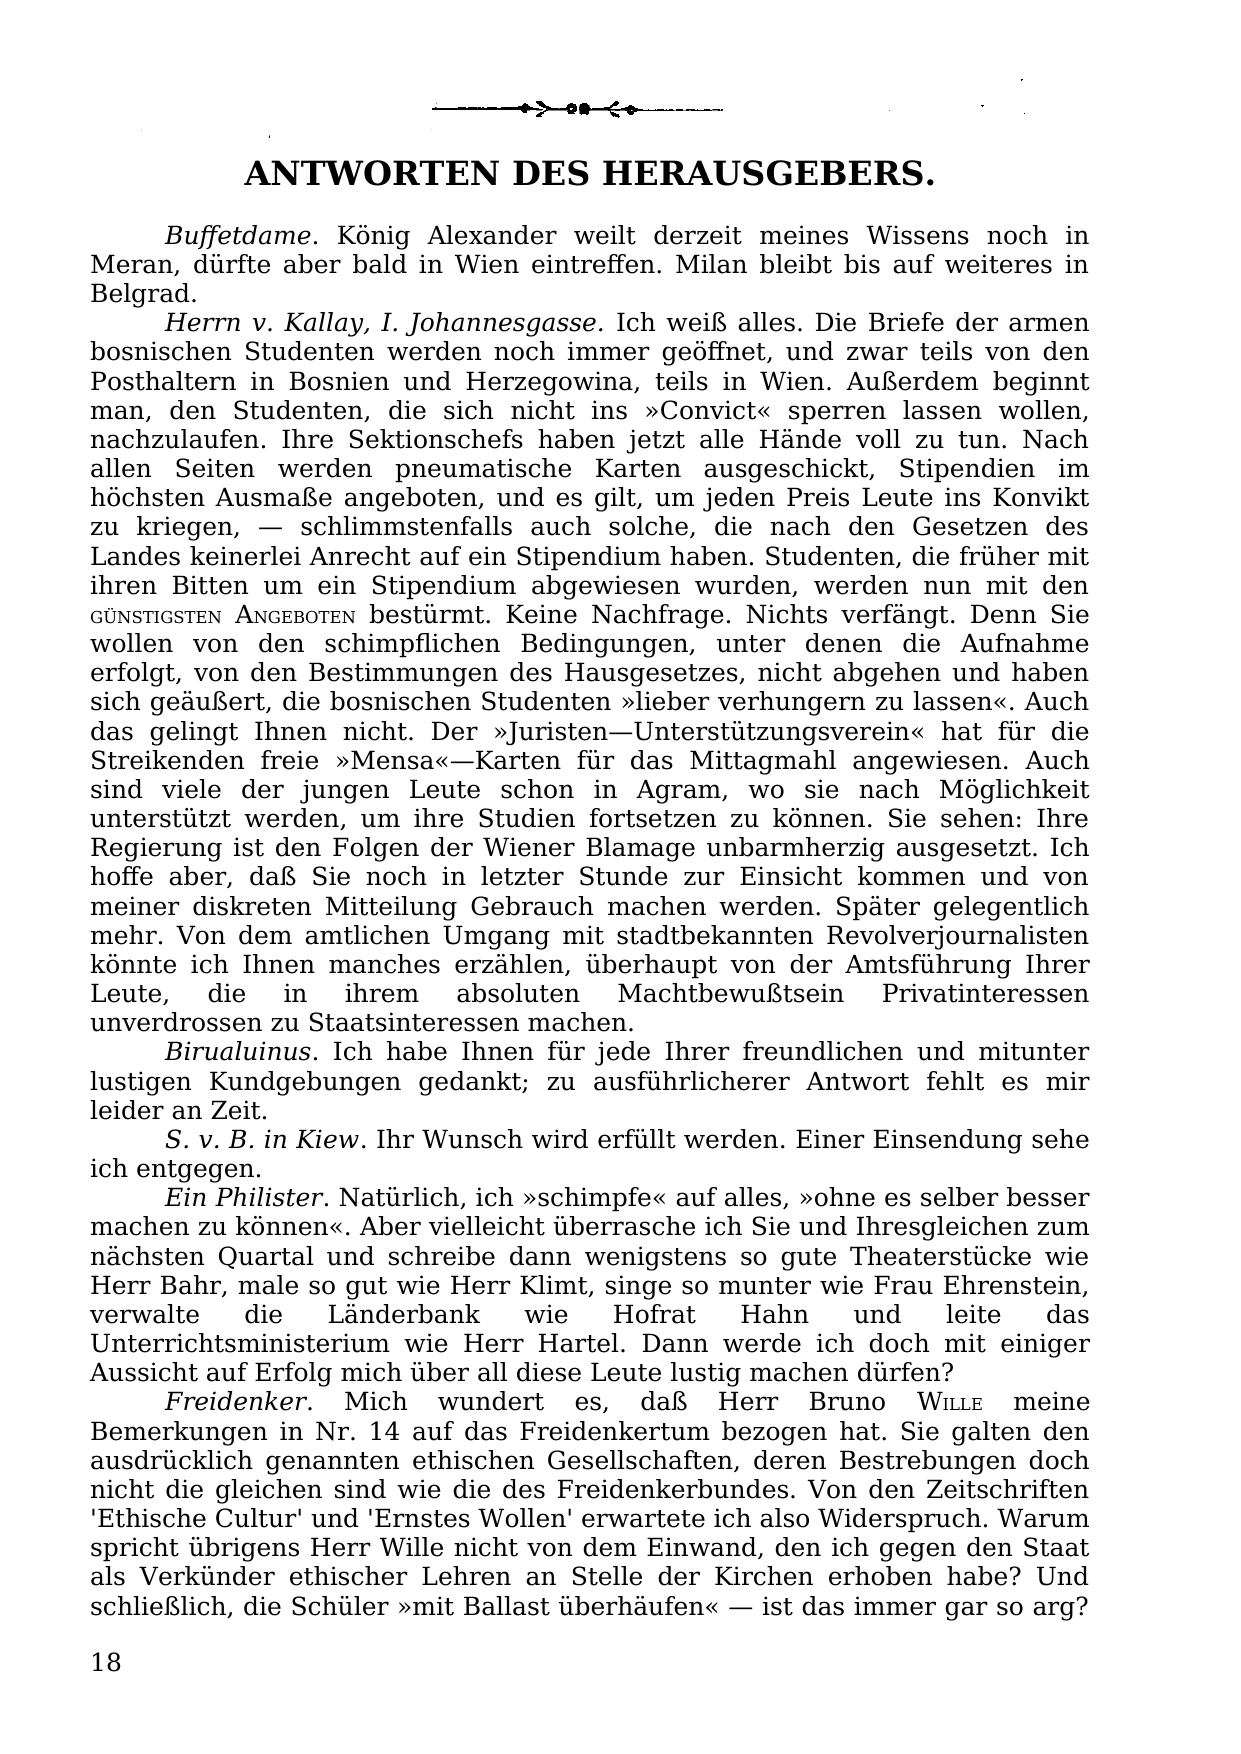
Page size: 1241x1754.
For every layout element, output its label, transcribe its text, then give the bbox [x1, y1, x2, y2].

text Herrn v. Kallay, I. Johannesgasse. Ich weiß alles. Die Briefe der armen bosnischen Studenten werden noch immer geöffnet, und zwar teils von den Posthaltern in Bosnien und Herzegowina, teils in Wien. Außerdem beginnt man, den Studenten, die sich nicht ins »Convict« sperren lassen wollen, nachzulaufen. Ihre Sektionschefs haben jetzt alle Hände voll zu tun. Nach allen Seiten werden pneumatische Karten ausgeschickt, Stipendien im höchsten Ausmaße angeboten, und es gilt, um jeden Preis Leute ins Konvikt zu kriegen, — schlimmstenfalls auch solche, die nach den Gesetzen des Landes keinerlei Anrecht auf ein Stipendium haben. Studenten, die früher mit ihren Bitten um ein Stipendium abgewiesen wurden, werden nun mit den günstigsten Angeboten bestürmt. Keine Nachfrage. Nichts verfängt. Denn Sie wollen von den schimpflichen Bedingungen, unter denen die Aufnahme erfolgt, von den Bestimmungen des Hausgesetzes, nicht abgehen und haben sich geäußert, die bosnischen Studenten »lieber verhungern zu lassen«. Auch das gelingt Ihnen nicht. Der »Juristen—Unterstützungsverein« hat für die Streikenden freie »Mensa«—Karten für das Mittagmahl angewiesen. Auch sind viele der jungen Leute schon in Agram, wo sie nach Möglichkeit unterstützt werden, um ihre Studien fortsetzen zu können. Sie sehen: Ihre Regierung ist den Folgen der Wiener Blamage unbarmherzig ausgesetzt. Ich hoffe aber, daß Sie noch in letzter Stunde zur Einsicht kommen und von meiner diskreten Mitteilung Gebrauch machen werden. Später gelegentlich mehr. Von dem amtlichen Umgang mit stadtbekannten Revolverjournalisten könnte ich Ihnen manches erzählen, überhaupt von der Amtsführung Ihrer Leute, die in ihrem absoluten Machtbewußtsein Privatinteressen unverdrossen zu Staatsinteressen machen. [90, 308, 1091, 1037]
text S. v. B. in Kiew. Ihr Wunsch wird erfüllt werden. Einer Einsendung sehe ich entgegen. [90, 1125, 1091, 1183]
text Ein Philister. Natürlich, ich »schimpfe« auf alles, »ohne es selber besser machen zu können«. Aber vielleicht überrasche ich Sie und Ihresgleichen zum nächsten Quartal und schreibe dann wenigstens so gute Theaterstücke wie Herr Bahr, male so gut wie Herr Klimt, singe so munter wie Frau Ehrenstein, verwalte die Länderbank wie Hofrat Hahn und leite das Unterrichtsministerium wie Herr Hartel. Dann werde ich doch mit einiger Aussicht auf Erfolg mich über all diese Leute lustig machen dürfen? [90, 1183, 1091, 1387]
text ANTWORTEN DES HERAUSGEBERS. [90, 75, 1091, 193]
picture [141, 75, 1039, 148]
text Freidenker. Mich wundert es, daß Herr Bruno Wille meine Bemerkungen in Nr. 14 auf das Freidenkertum bezogen hat. Sie galten den ausdrücklich genannten ethischen Gesellschaften, deren Bestrebungen doch nicht die gleichen sind wie die des Freidenkerbundes. Von den Zeitschriften 'Ethische Cultur' und 'Ernstes Wollen' erwartete ich also Widerspruch. Warum spricht übrigens Herr Wille nicht von dem Einwand, den ich gegen den Staat als Verkünder ethischer Lehren an Stelle der Kirchen erhoben habe? Und schließlich, die Schüler »mit Ballast überhäufen« — ist das immer gar so arg? [90, 1387, 1091, 1621]
text Birualuinus. Ich habe Ihnen für jede Ihrer freundlichen und mitunter lustigen Kundgebungen gedankt; zu ausführlicherer Antwort fehlt es mir leider an Zeit. [90, 1037, 1091, 1125]
text Buffetdame. König Alexander weilt derzeit meines Wissens noch in Meran, dürfte aber bald in Wien eintreffen. Milan bleibt bis auf weiteres in Belgrad. [90, 193, 1091, 308]
